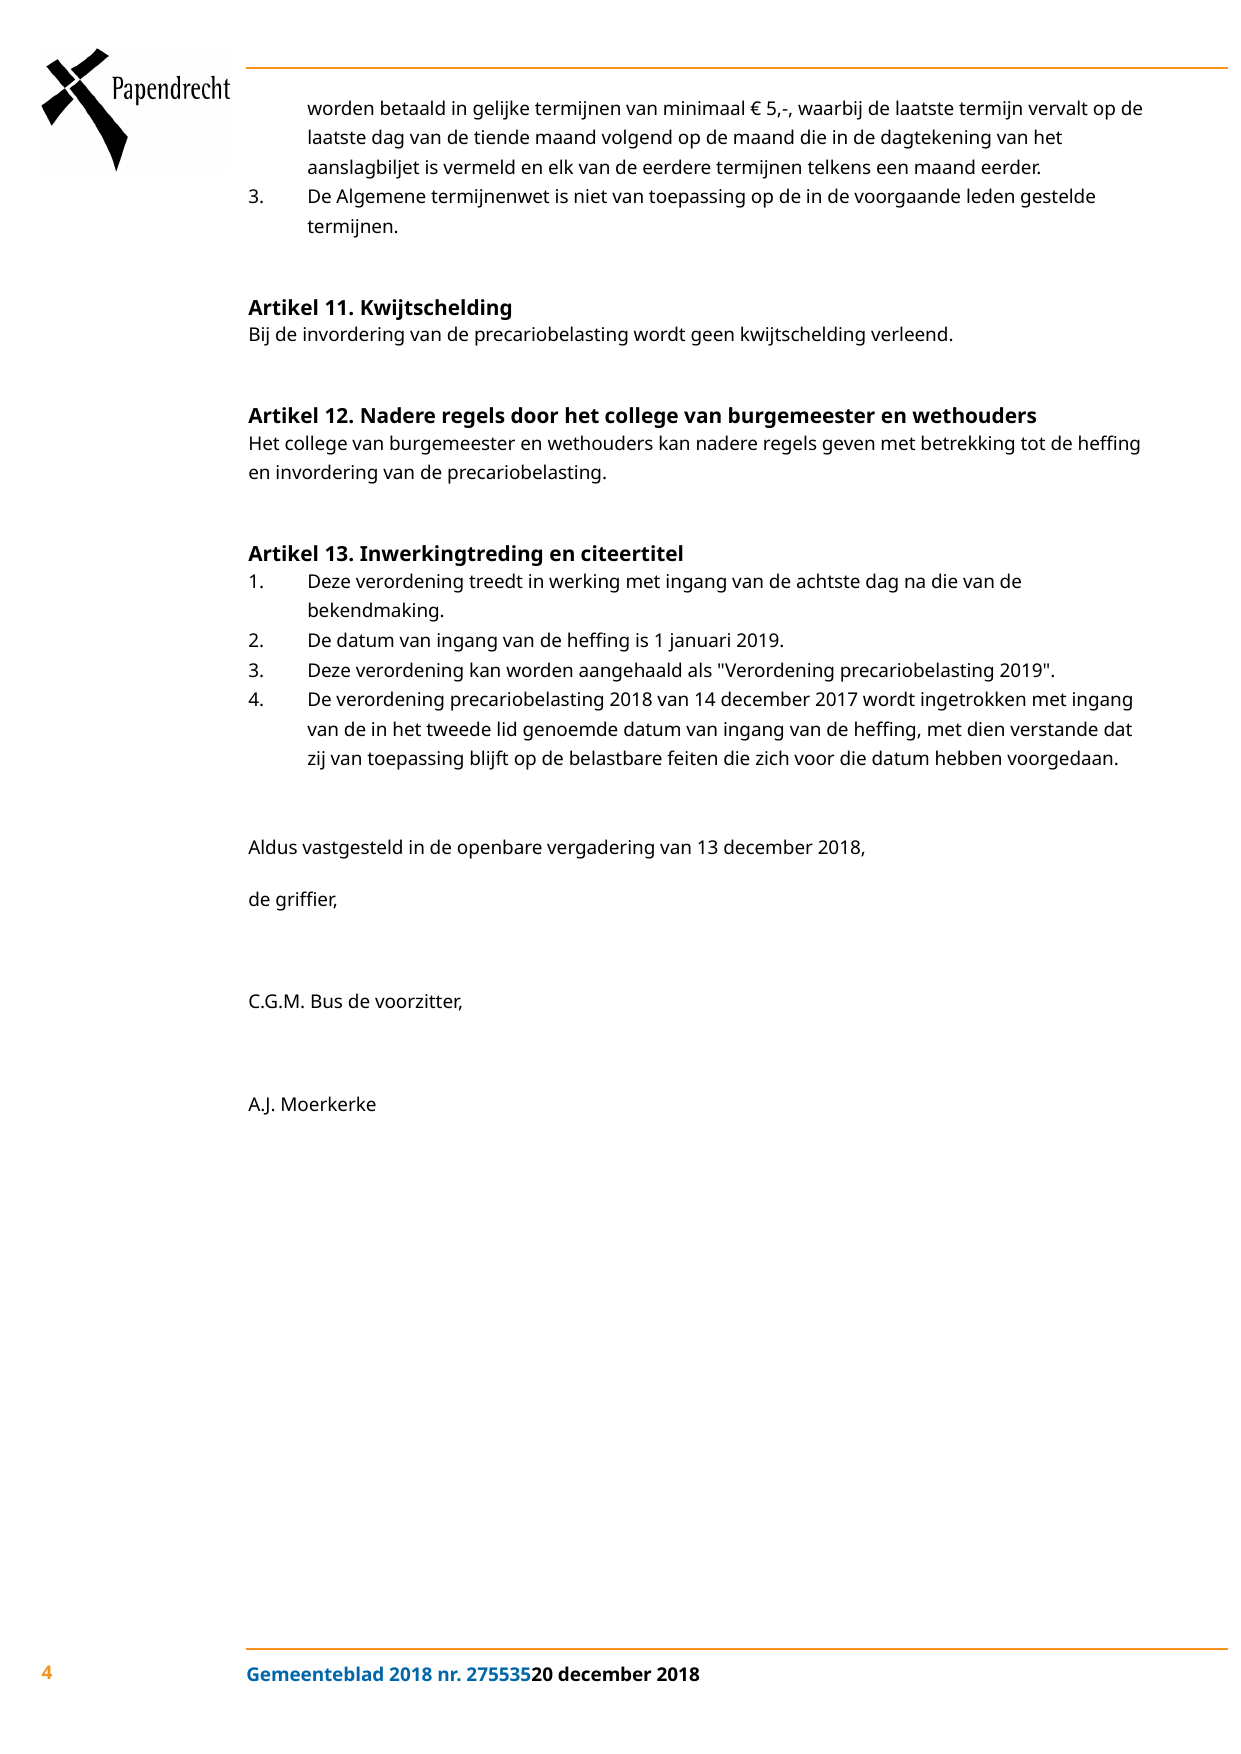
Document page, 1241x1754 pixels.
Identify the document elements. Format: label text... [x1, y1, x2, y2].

text Bij de invordering van de precariobelasting wordt geen kwijtschelding verleend. [248, 322, 1152, 347]
list De datum van ingang van de heffing is 1 januari 2019. [248, 627, 1152, 653]
list De verordening precariobelasting 2018 van 14 december 2017 wordt ingetrokken met ingang van de in het tweede lid genoemde datum van ingang van de heffing, met dien verstande dat zij van toepassing blijft op de belastbare feiten die zich voor die datum hebben voorgedaan. [248, 686, 1152, 771]
list Deze verordening kan worden aangehaald als "Verordening precariobelasting 2019". [248, 657, 1152, 682]
list worden betaald in gelijke termijnen van minimaal € 5,-, waarbij de laatste termijn vervalt op de laatste dag van de tiende maand volgend op de maand die in de dagtekening van het aanslagbiljet is vermeld en elk van de eerdere termijnen telkens een maand eerder. [248, 95, 1152, 180]
text Artikel 13. Inwerkingtreding en citeertitel [248, 539, 1152, 568]
text A.J. Moerkerke [248, 1092, 1152, 1117]
text C.G.M. Bus de voorzitter, [248, 989, 1152, 1014]
text Aldus vastgesteld in de openbare vergadering van 13 december 2018, [248, 834, 1152, 860]
text Het college van burgemeester en wethouders kan nadere regels geven met betrekking tot de heffing en invordering van de precariobelasting. [248, 430, 1152, 485]
list De Algemene termijnenwet is niet van toepassing op de in de voorgaande leden gestelde termijnen. [248, 183, 1152, 239]
text Artikel 11. Kwijtschelding [248, 293, 1152, 322]
picture [41, 47, 231, 172]
text Artikel 12. Nadere regels door het college van burgemeester en wethouders [248, 402, 1152, 430]
list Deze verordening treedt in werking met ingang van de achtste dag na die van de bekendmaking. [248, 568, 1152, 623]
text de griffier, [248, 886, 1152, 911]
